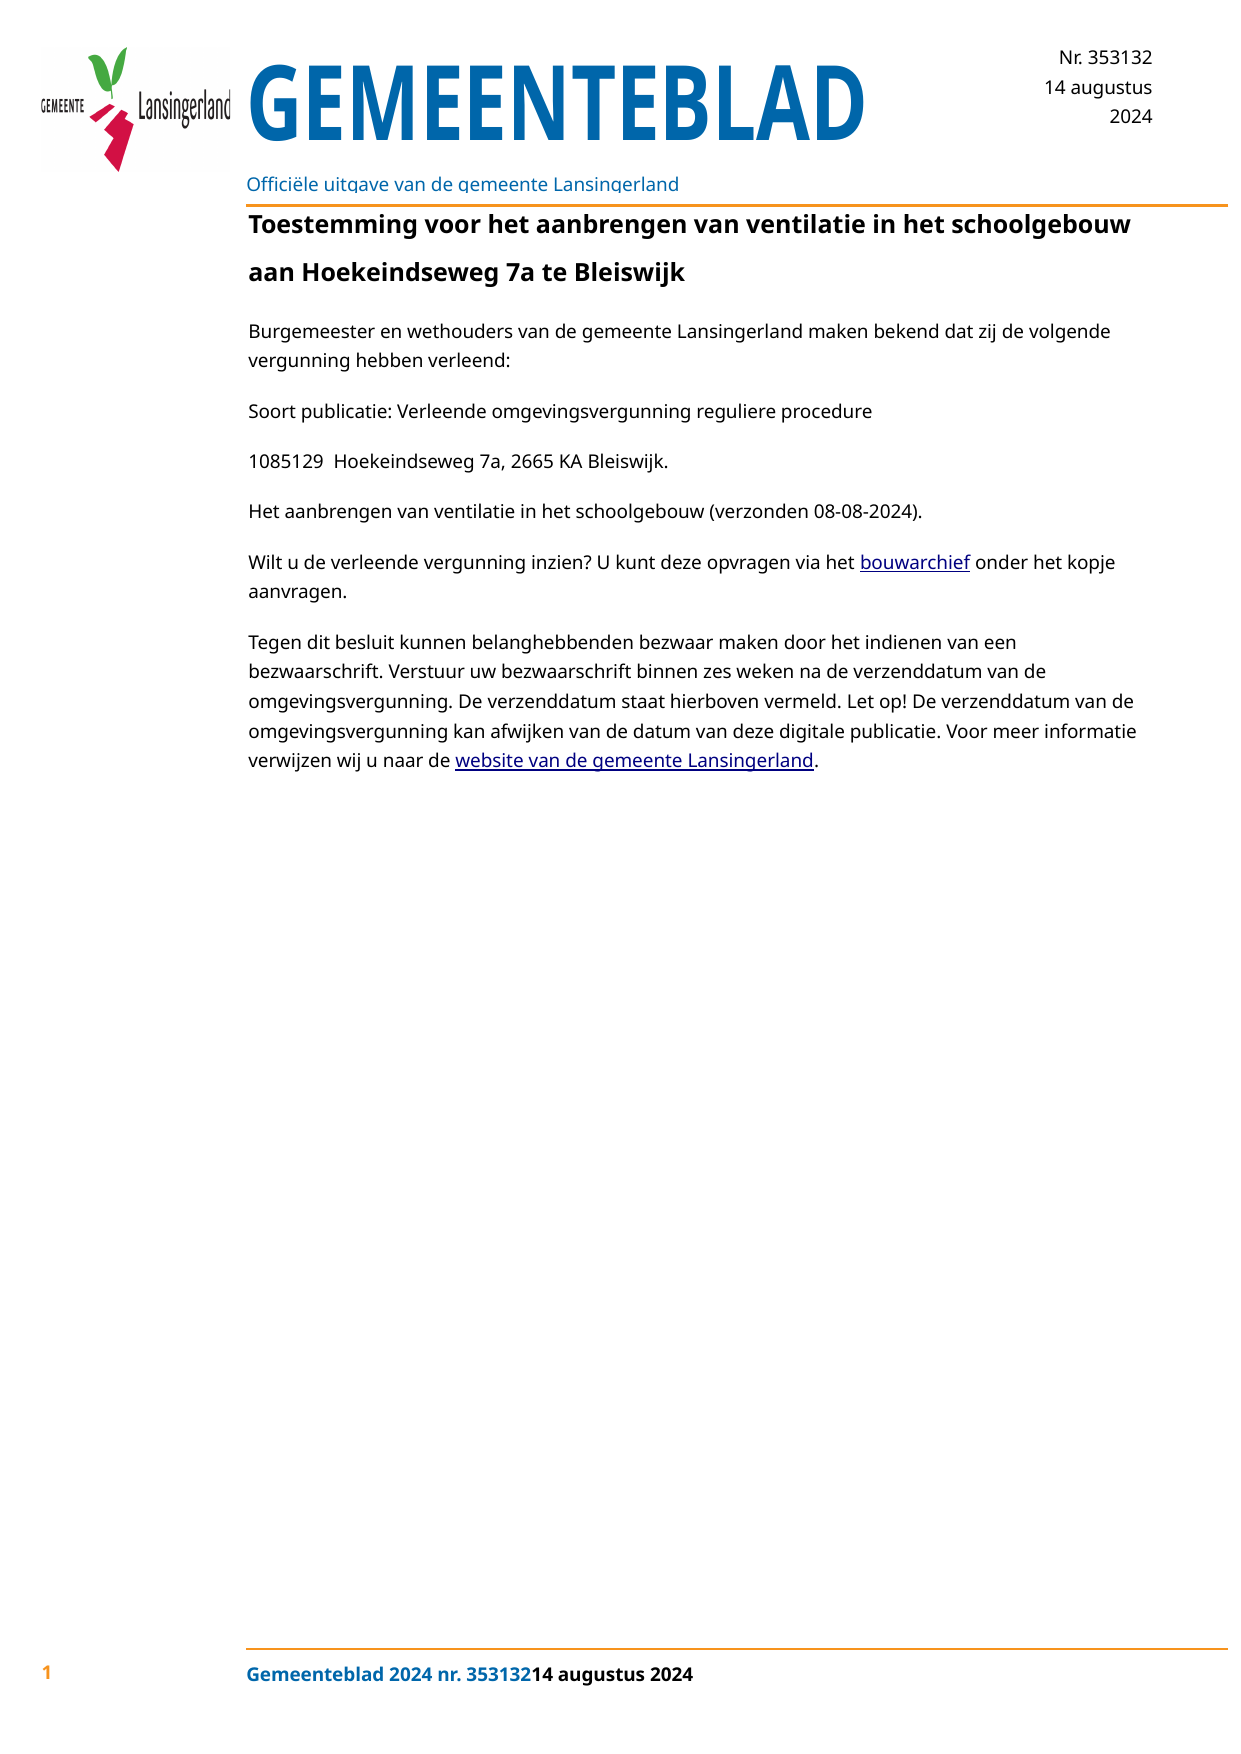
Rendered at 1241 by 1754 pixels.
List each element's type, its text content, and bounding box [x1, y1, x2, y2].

text Soort publicatie: Verleende omgevingsvergunning reguliere procedure [248, 398, 1152, 424]
text Burgemeester en wethouders van de gemeente Lansingerland maken bekend dat zij de volgende vergunning hebben verleend: [248, 318, 1152, 373]
text Het aanbrengen van ventilatie in het schoolgebouw (verzonden 08-08-2024). [248, 499, 1152, 524]
picture [41, 47, 231, 172]
text Wilt u de verleende vergunning inzien? U kunt deze opvragen via het bouwarchief onder het kopje aanvragen. [248, 549, 1152, 604]
text 1085129 Hoekeindseweg 7a, 2665 KA Bleiswijk. [248, 448, 1152, 474]
text Tegen dit besluit kunnen belanghebbenden bezwaar maken door het indienen van een bezwaarschrift. Verstuur uw bezwaarschrift binnen zes weken na de verzenddatum van de omgevingsvergunning. De verzenddatum staat hierboven vermeld. Let op! De verzenddatum van de omgevingsvergunning kan afwijken van de datum van deze digitale publicatie. Voor meer informatie verwijzen wij u naar de website van de gemeente Lansingerland. [248, 629, 1152, 773]
text Toestemming voor het aanbrengen van ventilatie in het schoolgebouw aan Hoekeindseweg 7a te Bleiswijk [248, 207, 1152, 288]
